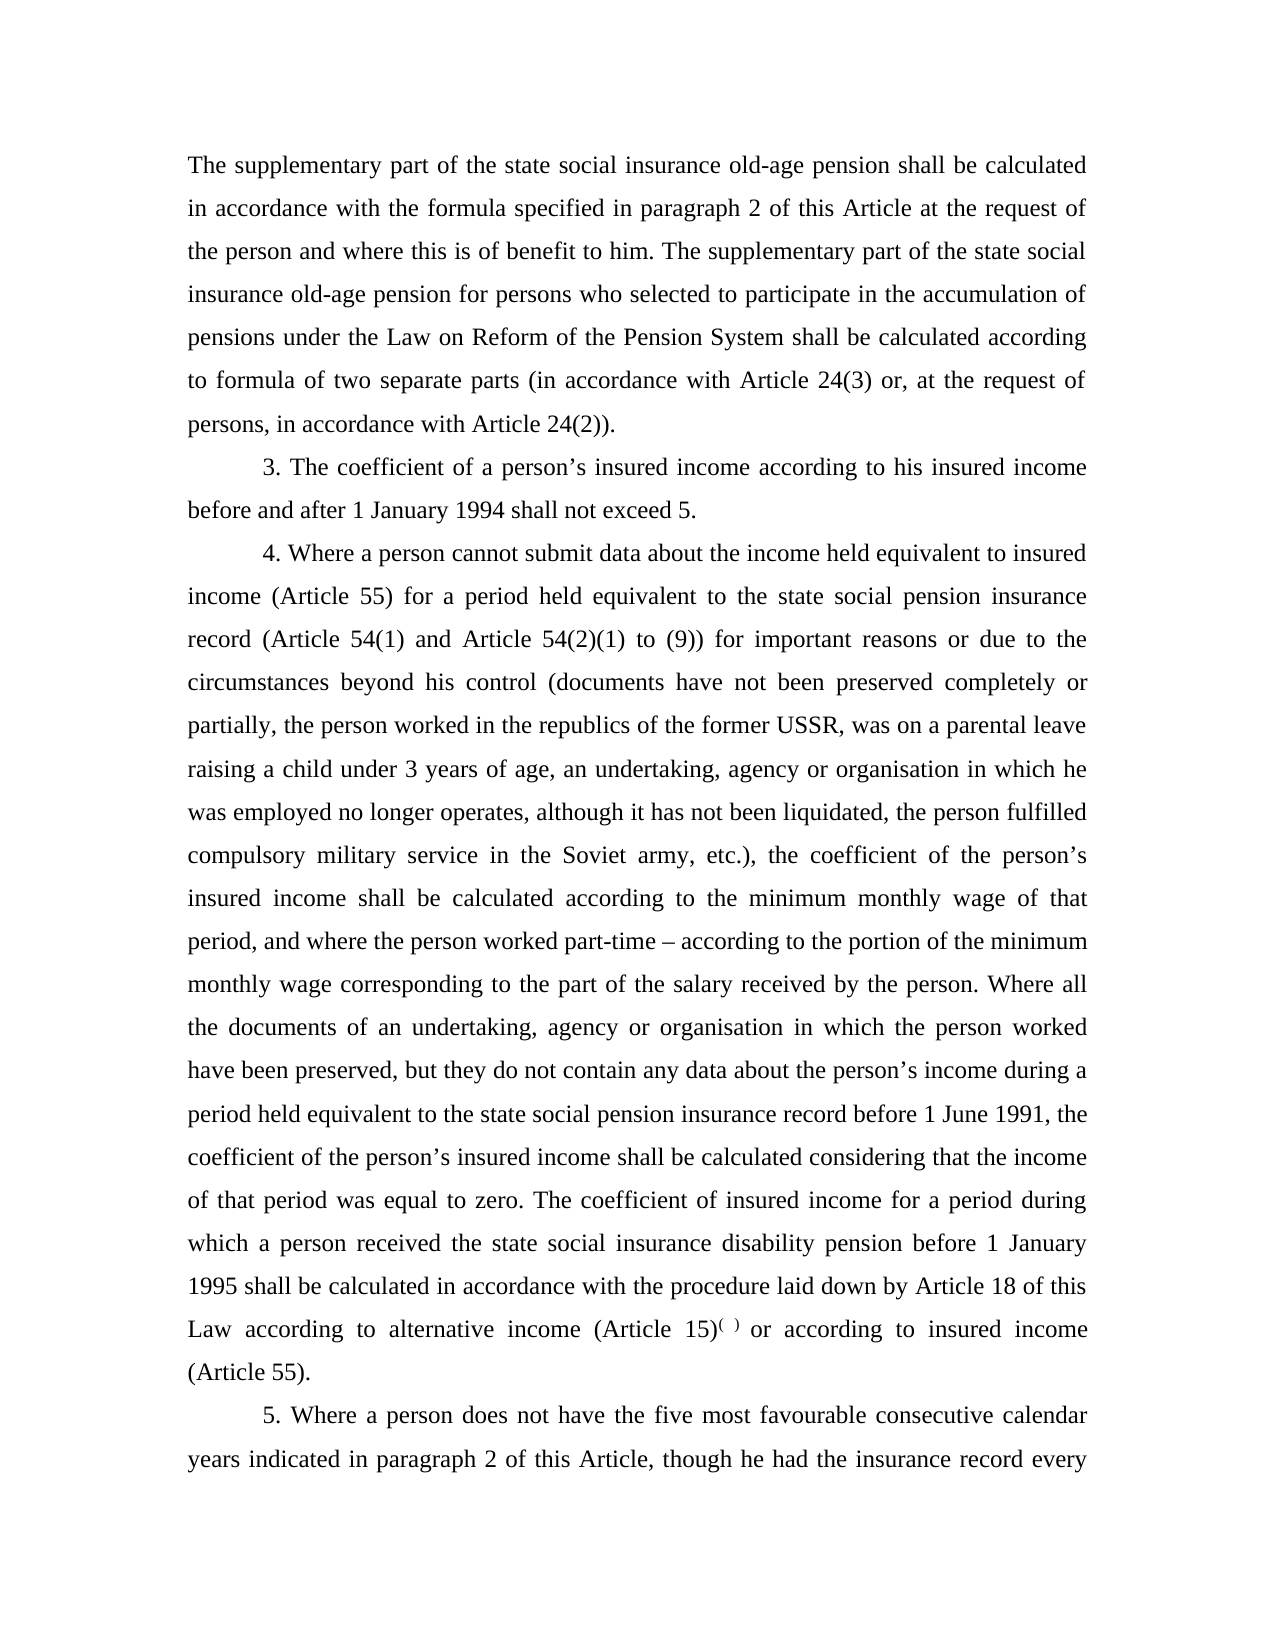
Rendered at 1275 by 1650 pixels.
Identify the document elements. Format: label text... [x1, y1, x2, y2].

text 4. Where a person cannot submit data about the income held equivalent to insured income (Article 55) for a period held equivalent to the state social pension insurance record (Article 54(1) and Article 54(2)(1) to (9)) for important reasons or due to the circumstances beyond his control (documents have not been preserved completely or partially, the person worked in the republics of the former USSR, was on a parental leave raising a child under 3 years of age, an undertaking, agency or organisation in which he was employed no longer operates, although it has not been liquidated, the person fulfilled compulsory military service in the Soviet army, etc.), the coefficient of the person’s insured income shall be calculated according to the minimum monthly wage of that period, and where the person worked part-time – according to the portion of the minimum monthly wage corresponding to the part of the salary received by the person. Where all the documents of an undertaking, agency or organisation in which the person worked have been preserved, but they do not contain any data about the person’s income during a period held equivalent to the state social pension insurance record before 1 June 1991, the coefficient of the person’s insured income shall be calculated considering that the income of that period was equal to zero. The coefficient of insured income for a period during which a person received the state social insurance disability pension before 1 January 1995 shall be calculated in accordance with the procedure laid down by Article 18 of this Law according to alternative income (Article 15)( ) or according to insured income (Article 55). [187, 538, 1088, 1386]
text 3. The coefficient of a person’s insured income according to his insured income before and after 1 January 1994 shall not exceed 5. [187, 452, 1088, 524]
text 5. Where a person does not have the five most favourable consecutive calendar years indicated in paragraph 2 of this Article, though he had the insurance record every [187, 1401, 1088, 1472]
text The supplementary part of the state social insurance old-age pension shall be calculated in accordance with the formula specified in paragraph 2 of this Article at the request of the person and where this is of benefit to him. The supplementary part of the state social insurance old-age pension for persons who selected to participate in the accumulation of pensions under the Law on Reform of the Pension System shall be calculated according to formula of two separate parts (in accordance with Article 24(3) or, at the request of persons, in accordance with Article 24(2)). [187, 150, 1087, 437]
